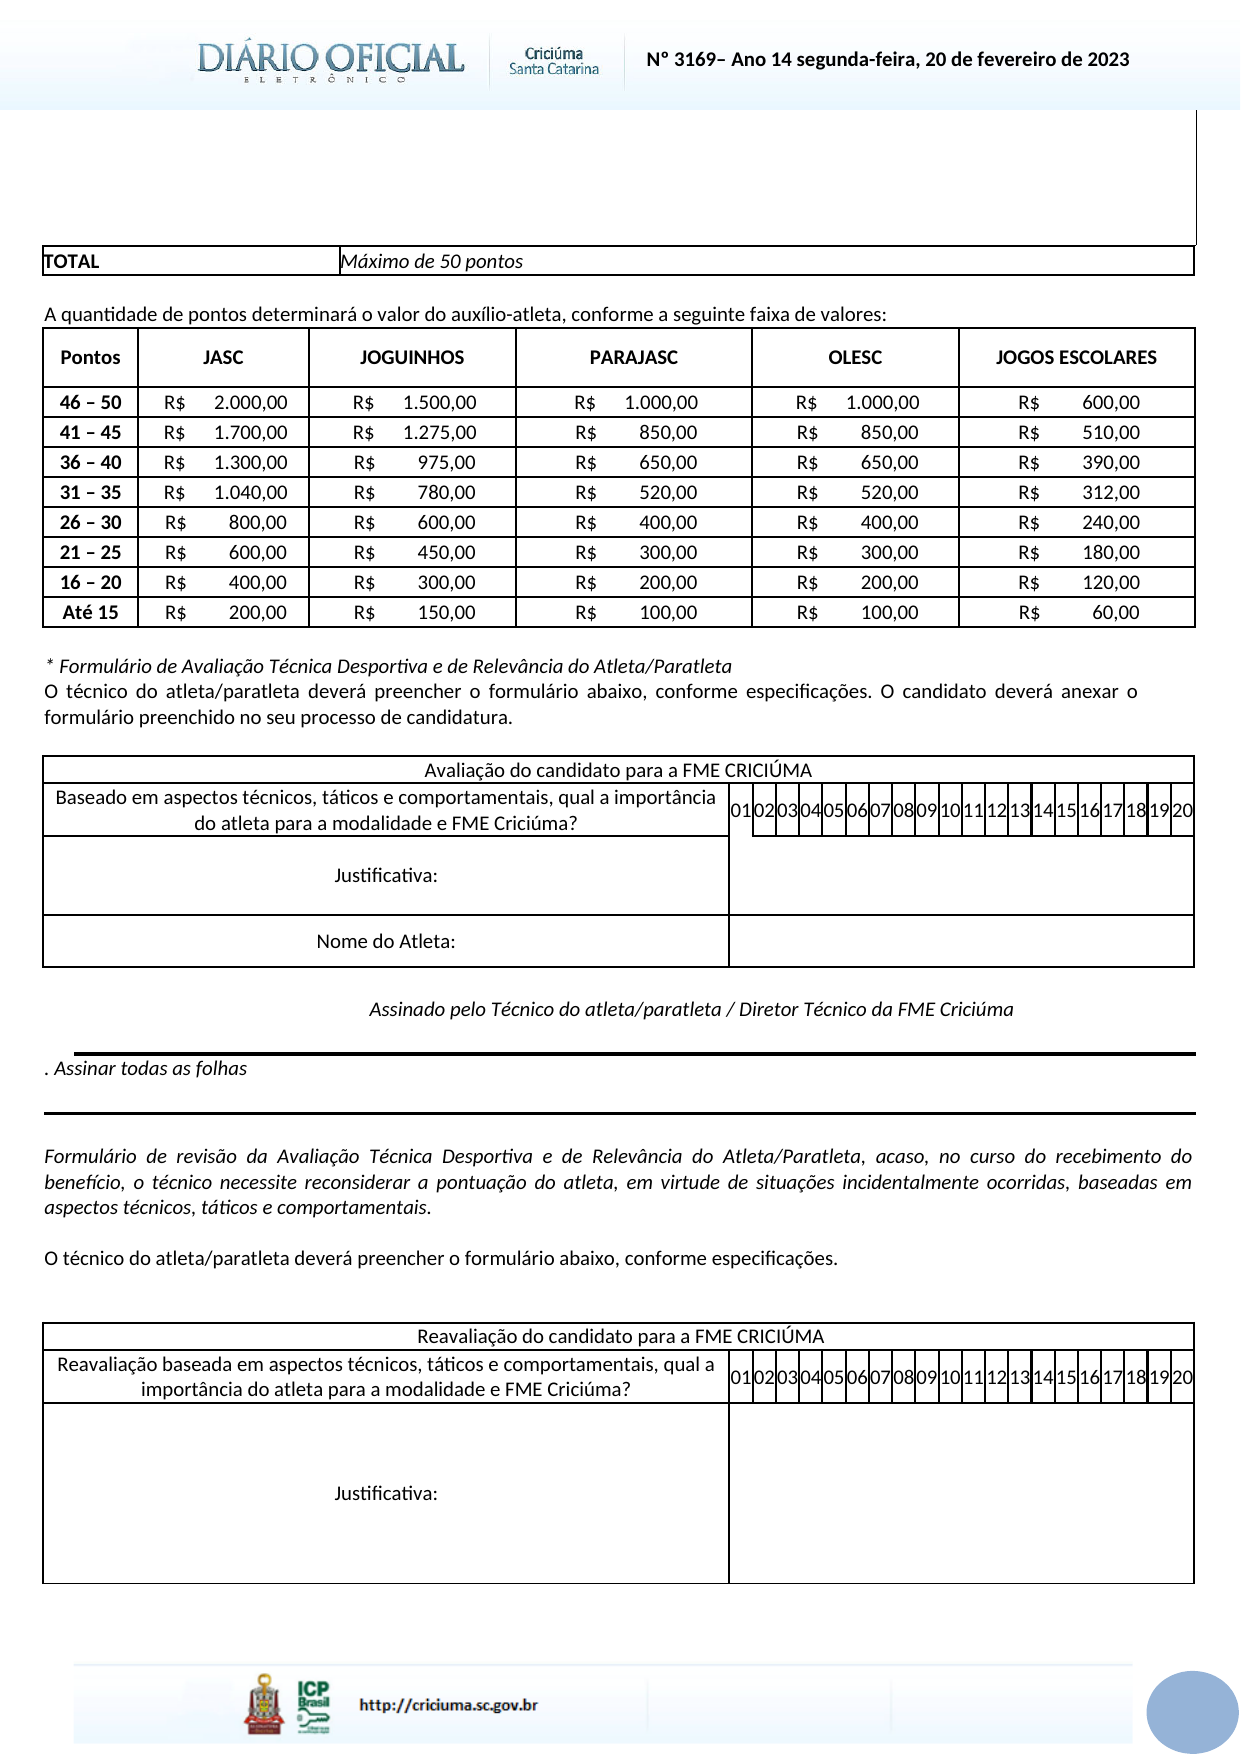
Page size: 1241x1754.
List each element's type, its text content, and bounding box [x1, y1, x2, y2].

text Assinado pelo Técnico do atleta/paratleta / Diretor Técnico da FME Criciúma [74, 996, 1196, 1022]
table_cell 12 [986, 784, 1007, 835]
table_header JOGUINHOS [310, 329, 515, 386]
text . Assinar todas as folhas [44, 1056, 1196, 1081]
table_cell R$ 300,00 [310, 568, 515, 596]
table_cell R$ 390,00 [960, 448, 1194, 476]
table_cell 08 [893, 784, 914, 835]
table_cell 11 [963, 784, 984, 835]
table_cell R$ 100,00 [517, 598, 751, 626]
table_cell 26 – 30 [44, 508, 137, 536]
table_cell R$ 800,00 [139, 508, 308, 536]
table_cell Reavaliação baseada em aspectos técnicos, táticos e comportamentais, qual a importância do atleta para a modalidade e FME Criciúma? [44, 1351, 728, 1402]
table_header PARAJASC [517, 329, 751, 386]
table_cell 10 [940, 784, 961, 835]
table_header JASC [139, 329, 308, 386]
table_cell R$ 400,00 [139, 568, 308, 596]
table_cell R$ 600,00 [960, 388, 1194, 416]
table_cell 10 [940, 1351, 961, 1402]
table_cell R$ 1.700,00 [139, 418, 308, 446]
table_cell R$ 100,00 [753, 598, 958, 626]
table_cell 13 [1009, 1351, 1030, 1402]
table_cell R$ 400,00 [753, 508, 958, 536]
table_cell 04 [800, 784, 821, 835]
table_cell 20 [1172, 784, 1193, 835]
table_cell Justificativa: [44, 837, 728, 913]
table_cell R$ 1.000,00 [517, 388, 751, 416]
table_cell 15 [1056, 784, 1077, 835]
table_cell TOTAL [44, 247, 339, 274]
table_cell 36 – 40 [44, 448, 137, 476]
table_cell 18 [1125, 1351, 1146, 1402]
table_cell 16 [1079, 1351, 1100, 1402]
table_cell 20 [1172, 1351, 1193, 1402]
table_cell R$ 1.000,00 [753, 388, 958, 416]
table_cell R$ 510,00 [960, 418, 1194, 446]
text * Formulário de Avaliação Técnica Desportiva e de Relevância do Atleta/Paratleta [44, 653, 1196, 678]
table_cell 09 [916, 1351, 938, 1402]
table_cell R$ 400,00 [517, 508, 751, 536]
table_cell R$ 150,00 [310, 598, 515, 626]
table_cell R$ 600,00 [310, 508, 515, 536]
table_cell Baseado em aspectos técnicos, táticos e comportamentais, qual a importância do atleta para a modalidade e FME Criciúma? [44, 784, 728, 835]
table_cell 15 [1056, 1351, 1077, 1402]
table_cell Máximo de 50 pontos [341, 247, 1193, 274]
table_cell R$ 120,00 [960, 568, 1194, 596]
table_cell 16 [1079, 784, 1100, 835]
table_cell 08 [893, 1351, 914, 1402]
table_cell 05 [823, 784, 845, 835]
table_cell R$ 520,00 [753, 478, 958, 506]
table_cell R$ 300,00 [753, 538, 958, 566]
table_cell R$ 1.040,00 [139, 478, 308, 506]
table_header Reavaliação do candidato para a FME CRICIÚMA [44, 1324, 1193, 1349]
table_cell R$ 1.275,00 [310, 418, 515, 446]
text O técnico do atleta/paratleta deverá preencher o formulário abaixo, conforme especificações. O candidato deverá anexar o formulário preenchido no seu processo de candidatura. [44, 678, 1140, 729]
table_cell 01 [730, 1351, 752, 1402]
table_cell R$ 300,00 [517, 538, 751, 566]
table_cell 01 [730, 784, 752, 835]
table_cell 06 [847, 1351, 868, 1402]
table_cell R$ 200,00 [517, 568, 751, 596]
table_cell 31 – 35 [44, 478, 137, 506]
table_cell R$ 850,00 [517, 418, 751, 446]
table_cell 19 [1149, 1351, 1170, 1402]
table_cell R$ 600,00 [139, 538, 308, 566]
table_header JOGOS ESCOLARES [960, 329, 1194, 386]
table_cell R$ 850,00 [753, 418, 958, 446]
table_cell 07 [870, 1351, 891, 1402]
table_cell [730, 916, 1193, 966]
table_cell R$ 520,00 [517, 478, 751, 506]
table_header Avaliação do candidato para a FME CRICIÚMA [44, 757, 1193, 782]
table_cell R$ 200,00 [753, 568, 958, 596]
table_cell 14 [1033, 1351, 1054, 1402]
table_cell 02 [754, 784, 775, 835]
text Formulário de revisão da Avaliação Técnica Desportiva e de Relevância do Atleta/Paratleta, acaso, no curso do recebimento do benefício, o técnico necessite reconsiderar a pontuação do atleta, em virtude de situações incidentalmente ocorridas, baseadas em aspectos técnicos, táticos e comportamentais. [44, 1144, 1196, 1220]
table_cell 17 [1102, 784, 1123, 835]
table_cell 11 [963, 1351, 984, 1402]
table_header OLESC [753, 329, 958, 386]
table_cell R$ 312,00 [960, 478, 1194, 506]
table_cell R$ 60,00 [960, 598, 1194, 626]
table_cell R$ 200,00 [139, 598, 308, 626]
table_cell [730, 835, 1193, 913]
table_cell R$ 1.500,00 [310, 388, 515, 416]
table_cell 13 [1009, 784, 1030, 835]
table_cell 16 – 20 [44, 568, 137, 596]
table_cell R$ 240,00 [960, 508, 1194, 536]
table_cell 02 [754, 1351, 775, 1402]
table_cell 14 [1033, 784, 1054, 835]
table_cell R$ 180,00 [960, 538, 1194, 566]
table_cell [730, 1404, 1193, 1582]
table_cell 19 [1149, 784, 1170, 835]
table_cell 46 – 50 [44, 388, 137, 416]
table_cell 18 [1125, 784, 1146, 835]
table_cell R$ 780,00 [310, 478, 515, 506]
table_cell R$ 975,00 [310, 448, 515, 476]
text A quantidade de pontos determinará o valor do auxílio-atleta, conforme a seguinte faixa de valores: [44, 301, 1196, 327]
table_cell Nome do Atleta: [44, 916, 728, 966]
table_cell R$ 450,00 [310, 538, 515, 566]
table_cell R$ 650,00 [517, 448, 751, 476]
table_cell 03 [777, 784, 798, 835]
text O técnico do atleta/paratleta deverá preencher o formulário abaixo, conforme especificações. [44, 1245, 1140, 1271]
table_cell 12 [986, 1351, 1007, 1402]
table_cell Até 15 [44, 598, 137, 626]
table_cell 09 [916, 784, 938, 835]
table_cell 41 – 45 [44, 418, 137, 446]
table_cell 17 [1102, 1351, 1123, 1402]
table_cell 21 – 25 [44, 538, 137, 566]
table_cell 03 [777, 1351, 798, 1402]
table_cell 04 [800, 1351, 821, 1402]
table_cell 07 [870, 784, 891, 835]
table_cell Justificativa: [44, 1404, 728, 1582]
table_cell R$ 2.000,00 [139, 388, 308, 416]
table_cell R$ 650,00 [753, 448, 958, 476]
table_cell R$ 1.300,00 [139, 448, 308, 476]
table_cell 06 [847, 784, 868, 835]
table_header Pontos [44, 329, 137, 386]
table_cell 05 [823, 1351, 845, 1402]
